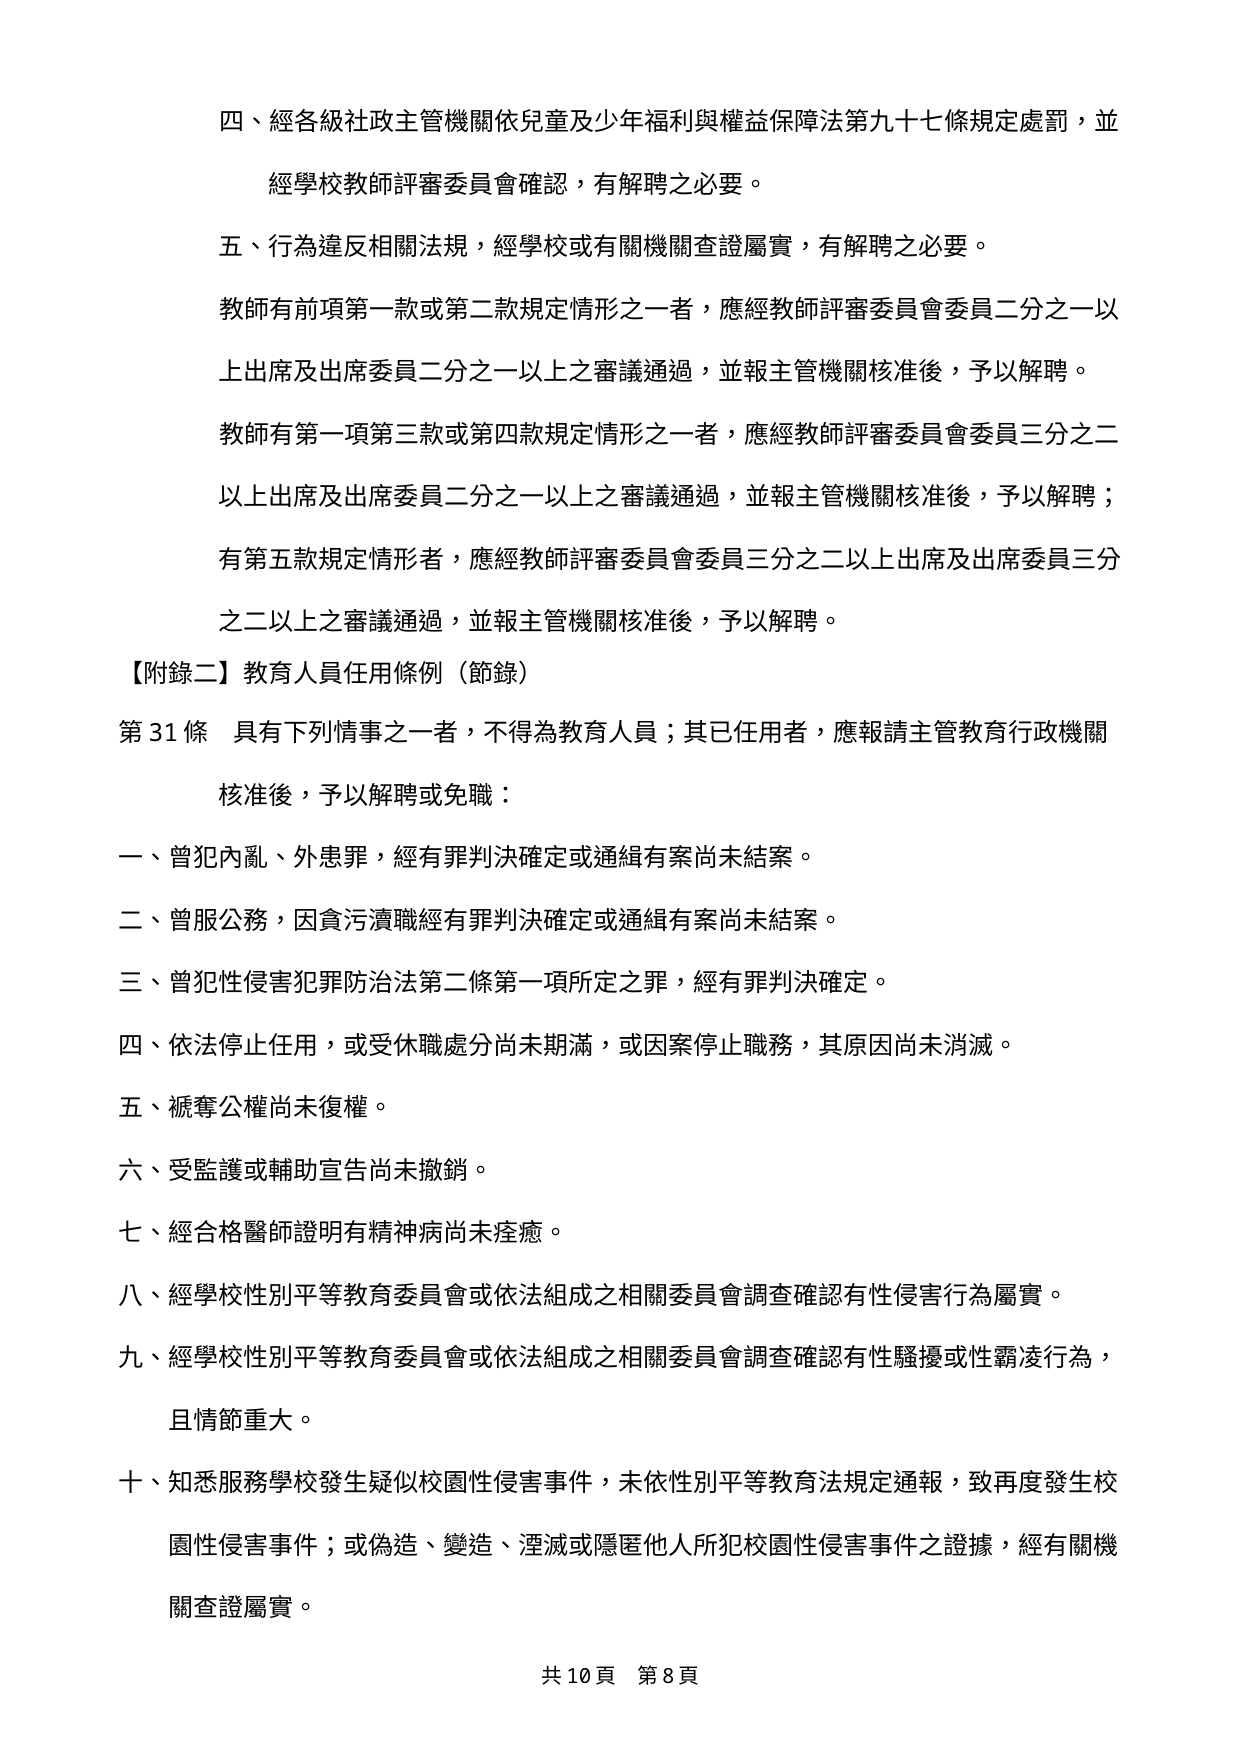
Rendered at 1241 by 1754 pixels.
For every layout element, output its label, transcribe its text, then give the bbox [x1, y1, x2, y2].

text 【附錄二】教育人員任用條例（節錄） [118, 653, 1122, 689]
text 五、褫奪公權尚未復權。 [118, 1064, 1122, 1127]
text 一、曾犯內亂、外患罪，經有罪判決確定或通緝有案尚未結案。 [118, 814, 1122, 877]
text 七、經合格醫師證明有精神病尚未痊癒。 [118, 1189, 1122, 1252]
text 三、曾犯性侵害犯罪防治法第二條第一項所定之罪，經有罪判決確定。 [118, 939, 1122, 1002]
text 四、依法停止任用，或受休職處分尚未期滿，或因案停止職務，其原因尚未消滅。 [118, 1002, 1122, 1064]
text 教師有第一項第三款或第四款規定情形之一者，應經教師評審委員會委員三分之二以上出席及出席委員二分之一以上之審議通過，並報主管機關核准後，予以解聘；有第五款規定情形者，應經教師評審委員會委員三分之二以上出席及出席委員三分之二以上之審議通過，並報主管機關核准後，予以解聘。 [118, 391, 1122, 641]
text 十、知悉服務學校發生疑似校園性侵害事件，未依性別平等教育法規定通報，致再度發生校園性侵害事件；或偽造、變造、湮滅或隱匿他人所犯校園性侵害事件之證據，經有關機關查證屬實。 [118, 1439, 1122, 1627]
text 第31條 具有下列情事之一者，不得為教育人員；其已任用者，應報請主管教育行政機關核准後，予以解聘或免職： [118, 689, 1122, 814]
text 四、經各級社政主管機關依兒童及少年福利與權益保障法第九十七條規定處罰，並經學校教師評審委員會確認，有解聘之必要。 [118, 78, 1122, 203]
text 六、受監護或輔助宣告尚未撤銷。 [118, 1127, 1122, 1189]
text 九、經學校性別平等教育委員會或依法組成之相關委員會調查確認有性騷擾或性霸凌行為，且情節重大。 [118, 1314, 1122, 1439]
text 五、行為違反相關法規，經學校或有關機關查證屬實，有解聘之必要。 [118, 203, 1122, 266]
text 教師有前項第一款或第二款規定情形之一者，應經教師評審委員會委員二分之一以上出席及出席委員二分之一以上之審議通過，並報主管機關核准後，予以解聘。 [118, 266, 1122, 391]
text 二、曾服公務，因貪污瀆職經有罪判決確定或通緝有案尚未結案。 [118, 877, 1122, 939]
text 八、經學校性別平等教育委員會或依法組成之相關委員會調查確認有性侵害行為屬實。 [118, 1252, 1122, 1314]
